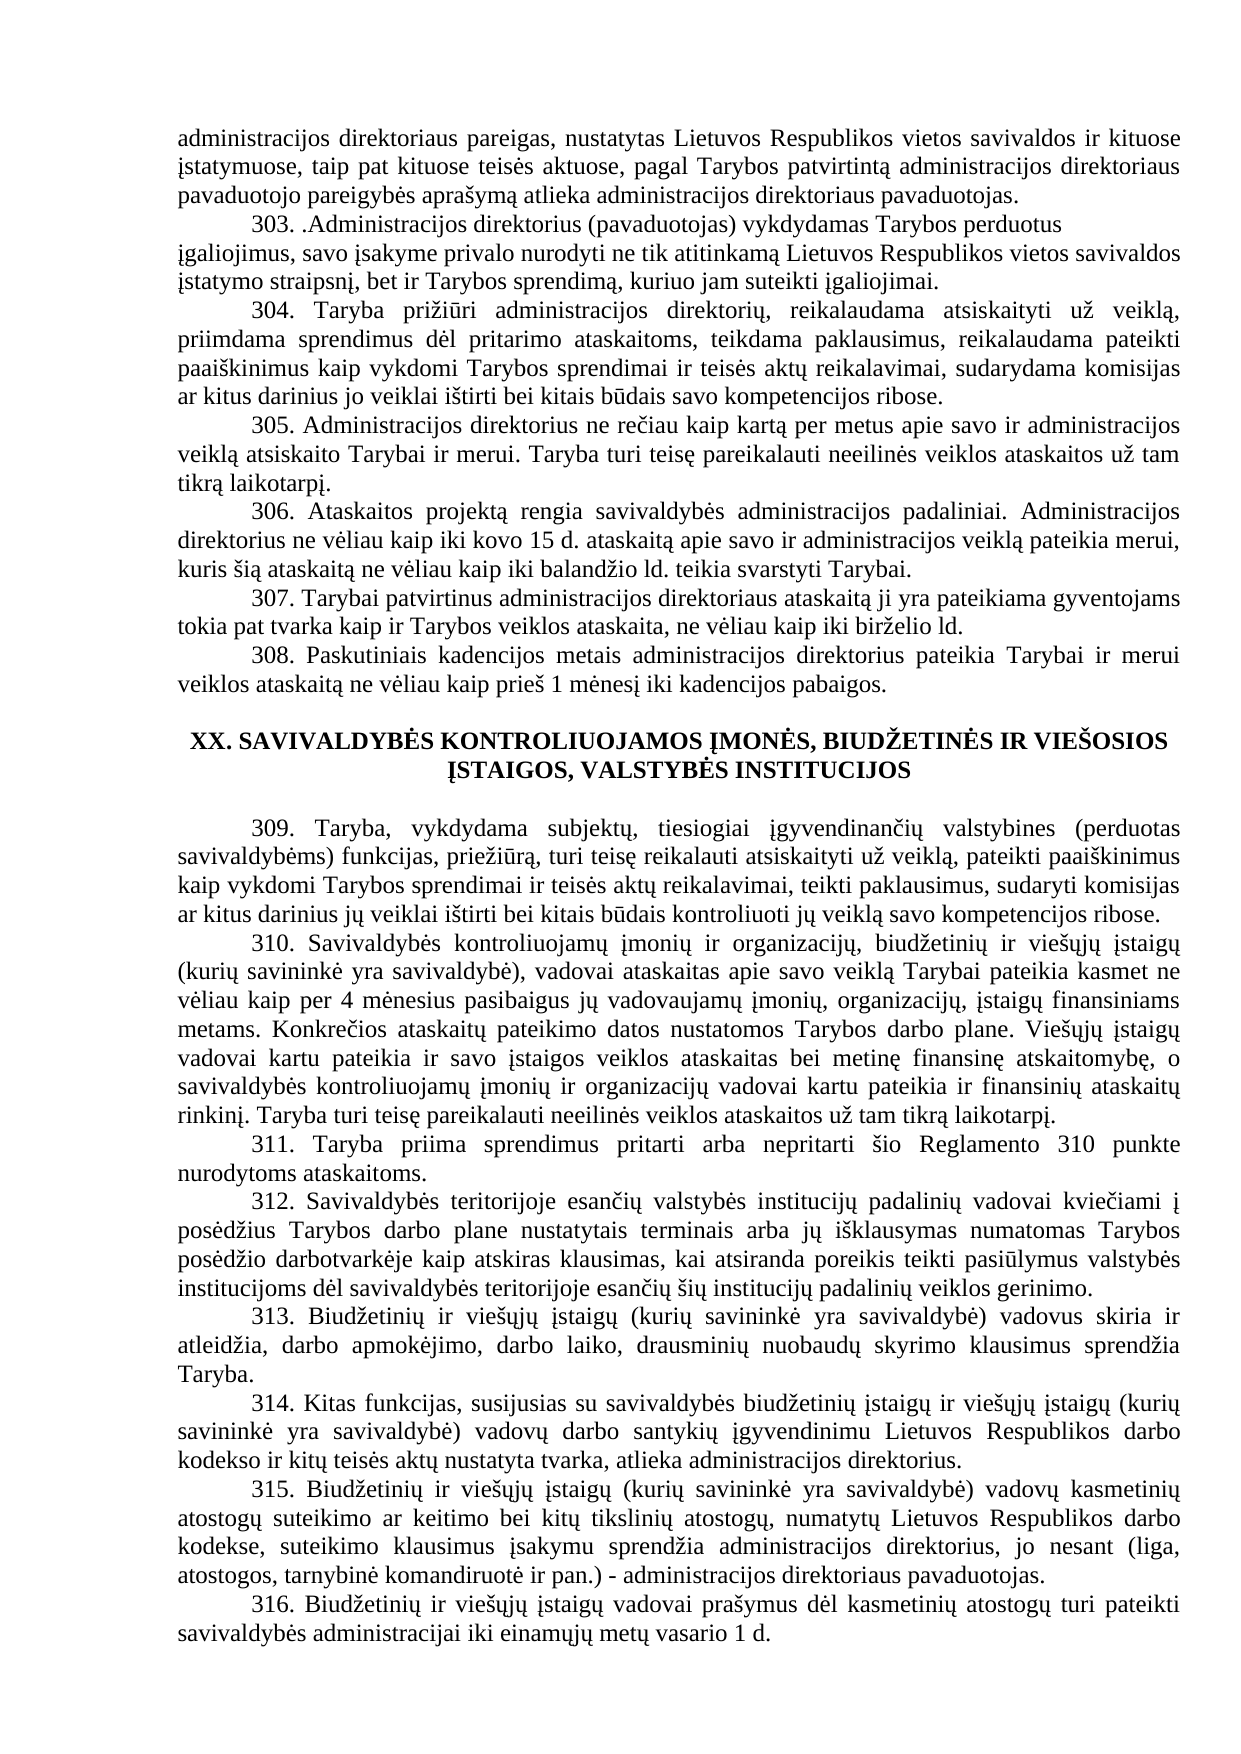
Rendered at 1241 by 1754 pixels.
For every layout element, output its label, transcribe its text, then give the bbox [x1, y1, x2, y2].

text 308. Paskutiniais kadencijos metais administracijos direktorius pateikia Tarybai ir merui veiklos ataskaitą ne vėliau kaip prieš 1 mėnesį iki kadencijos pabaigos. [177, 640, 1181, 698]
text 313. Biudžetinių ir viešųjų įstaigų (kurių savininkė yra savivaldybė) vadovus skiria ir atleidžia, darbo apmokėjimo, darbo laiko, drausminių nuobaudų skyrimo klausimus sprendžia Taryba. [177, 1301, 1181, 1388]
text 312. Savivaldybės teritorijoje esančių valstybės institucijų padalinių vadovai kviečiami į posėdžius Tarybos darbo plane nustatytais terminais arba jų išklausymas numatomas Tarybos posėdžio darbotvarkėje kaip atskiras klausimas, kai atsiranda poreikis teikti pasiūlymus valstybės institucijoms dėl savivaldybės teritorijoje esančių šių institucijų padalinių veiklos gerinimo. [177, 1186, 1181, 1301]
text administracijos direktoriaus pareigas, nustatytas Lietuvos Respublikos vietos savivaldos ir kituose įstatymuose, taip pat kituose teisės aktuose, pagal Tarybos patvirtintą administracijos direktoriaus pavaduotojo pareigybės aprašymą atlieka administracijos direktoriaus pavaduotojas. [177, 123, 1181, 209]
text 307. Tarybai patvirtinus administracijos direktoriaus ataskaitą ji yra pateikiama gyventojams tokia pat tvarka kaip ir Tarybos veiklos ataskaita, ne vėliau kaip iki birželio ld. [177, 583, 1181, 640]
text 314. Kitas funkcijas, susijusias su savivaldybės biudžetinių įstaigų ir viešųjų įstaigų (kurių savininkė yra savivaldybė) vadovų darbo santykių įgyvendinimu Lietuvos Respublikos darbo kodekso ir kitų teisės aktų nustatyta tvarka, atlieka administracijos direktorius. [177, 1388, 1181, 1474]
text 310. Savivaldybės kontroliuojamų įmonių ir organizacijų, biudžetinių ir viešųjų įstaigų (kurių savininkė yra savivaldybė), vadovai ataskaitas apie savo veiklą Tarybai pateikia kasmet ne vėliau kaip per 4 mėnesius pasibaigus jų vadovaujamų įmonių, organizacijų, įstaigų finansiniams metams. Konkrečios ataskaitų pateikimo datos nustatomos Tarybos darbo plane. Viešųjų įstaigų vadovai kartu pateikia ir savo įstaigos veiklos ataskaitas bei metinę finansinę atskaitomybę, o savivaldybės kontroliuojamų įmonių ir organizacijų vadovai kartu pateikia ir finansinių ataskaitų rinkinį. Taryba turi teisę pareikalauti neeilinės veiklos ataskaitos už tam tikrą laikotarpį. [177, 928, 1181, 1129]
text įgaliojimus, savo įsakyme privalo nurodyti ne tik atitinkamą Lietuvos Respublikos vietos savivaldos įstatymo straipsnį, bet ir Tarybos sprendimą, kuriuo jam suteikti įgaliojimai. [177, 238, 1181, 295]
text 306. Ataskaitos projektą rengia savivaldybės administracijos padaliniai. Administracijos direktorius ne vėliau kaip iki kovo 15 d. ataskaitą apie savo ir administracijos veiklą pateikia merui, kuris šią ataskaitą ne vėliau kaip iki balandžio ld. teikia svarstyti Tarybai. [177, 496, 1181, 583]
text 311. Taryba priima sprendimus pritarti arba nepritarti šio Reglamento 310 punkte nurodytoms ataskaitoms. [177, 1129, 1181, 1186]
text 316. Biudžetinių ir viešųjų įstaigų vadovai prašymus dėl kasmetinių atostogų turi pateikti savivaldybės administracijai iki einamųjų metų vasario 1 d. [177, 1589, 1181, 1646]
text 305. Administracijos direktorius ne rečiau kaip kartą per metus apie savo ir administracijos veiklą atsiskaito Tarybai ir merui. Taryba turi teisę pareikalauti neeilinės veiklos ataskaitos už tam tikrą laikotarpį. [177, 410, 1181, 496]
text 303. . Administracijos direktorius (pavaduotojas) vykdydamas Tarybos perduotus [177, 209, 1181, 238]
text XX. SAVIVALDYBĖS KONTROLIUOJAMOS ĮMONĖS, BIUDŽETINĖS IR VIEŠOSIOS ĮSTAIGOS, VALSTYBĖS INSTITUCIJOS [177, 726, 1181, 784]
text 315. Biudžetinių ir viešųjų įstaigų (kurių savininkė yra savivaldybė) vadovų kasmetinių atostogų suteikimo ar keitimo bei kitų tikslinių atostogų, numatytų Lietuvos Respublikos darbo kodekse, suteikimo klausimus įsakymu sprendžia administracijos direktorius, jo nesant (liga, atostogos, tarnybinė komandiruotė ir pan.) - administracijos direktoriaus pavaduotojas. [177, 1474, 1181, 1589]
text 304. Taryba prižiūri administracijos direktorių, reikalaudama atsiskaityti už veiklą, priimdama sprendimus dėl pritarimo ataskaitoms, teikdama paklausimus, reikalaudama pateikti paaiškinimus kaip vykdomi Tarybos sprendimai ir teisės aktų reikalavimai, sudarydama komisijas ar kitus darinius jo veiklai ištirti bei kitais būdais savo kompetencijos ribose. [177, 295, 1181, 410]
text 309. Taryba, vykdydama subjektų, tiesiogiai įgyvendinančių valstybines (perduotas savivaldybėms) funkcijas, priežiūrą, turi teisę reikalauti atsiskaityti už veiklą, pateikti paaiškinimus kaip vykdomi Tarybos sprendimai ir teisės aktų reikalavimai, teikti paklausimus, sudaryti komisijas ar kitus darinius jų veiklai ištirti bei kitais būdais kontroliuoti jų veiklą savo kompetencijos ribose. [177, 813, 1181, 928]
